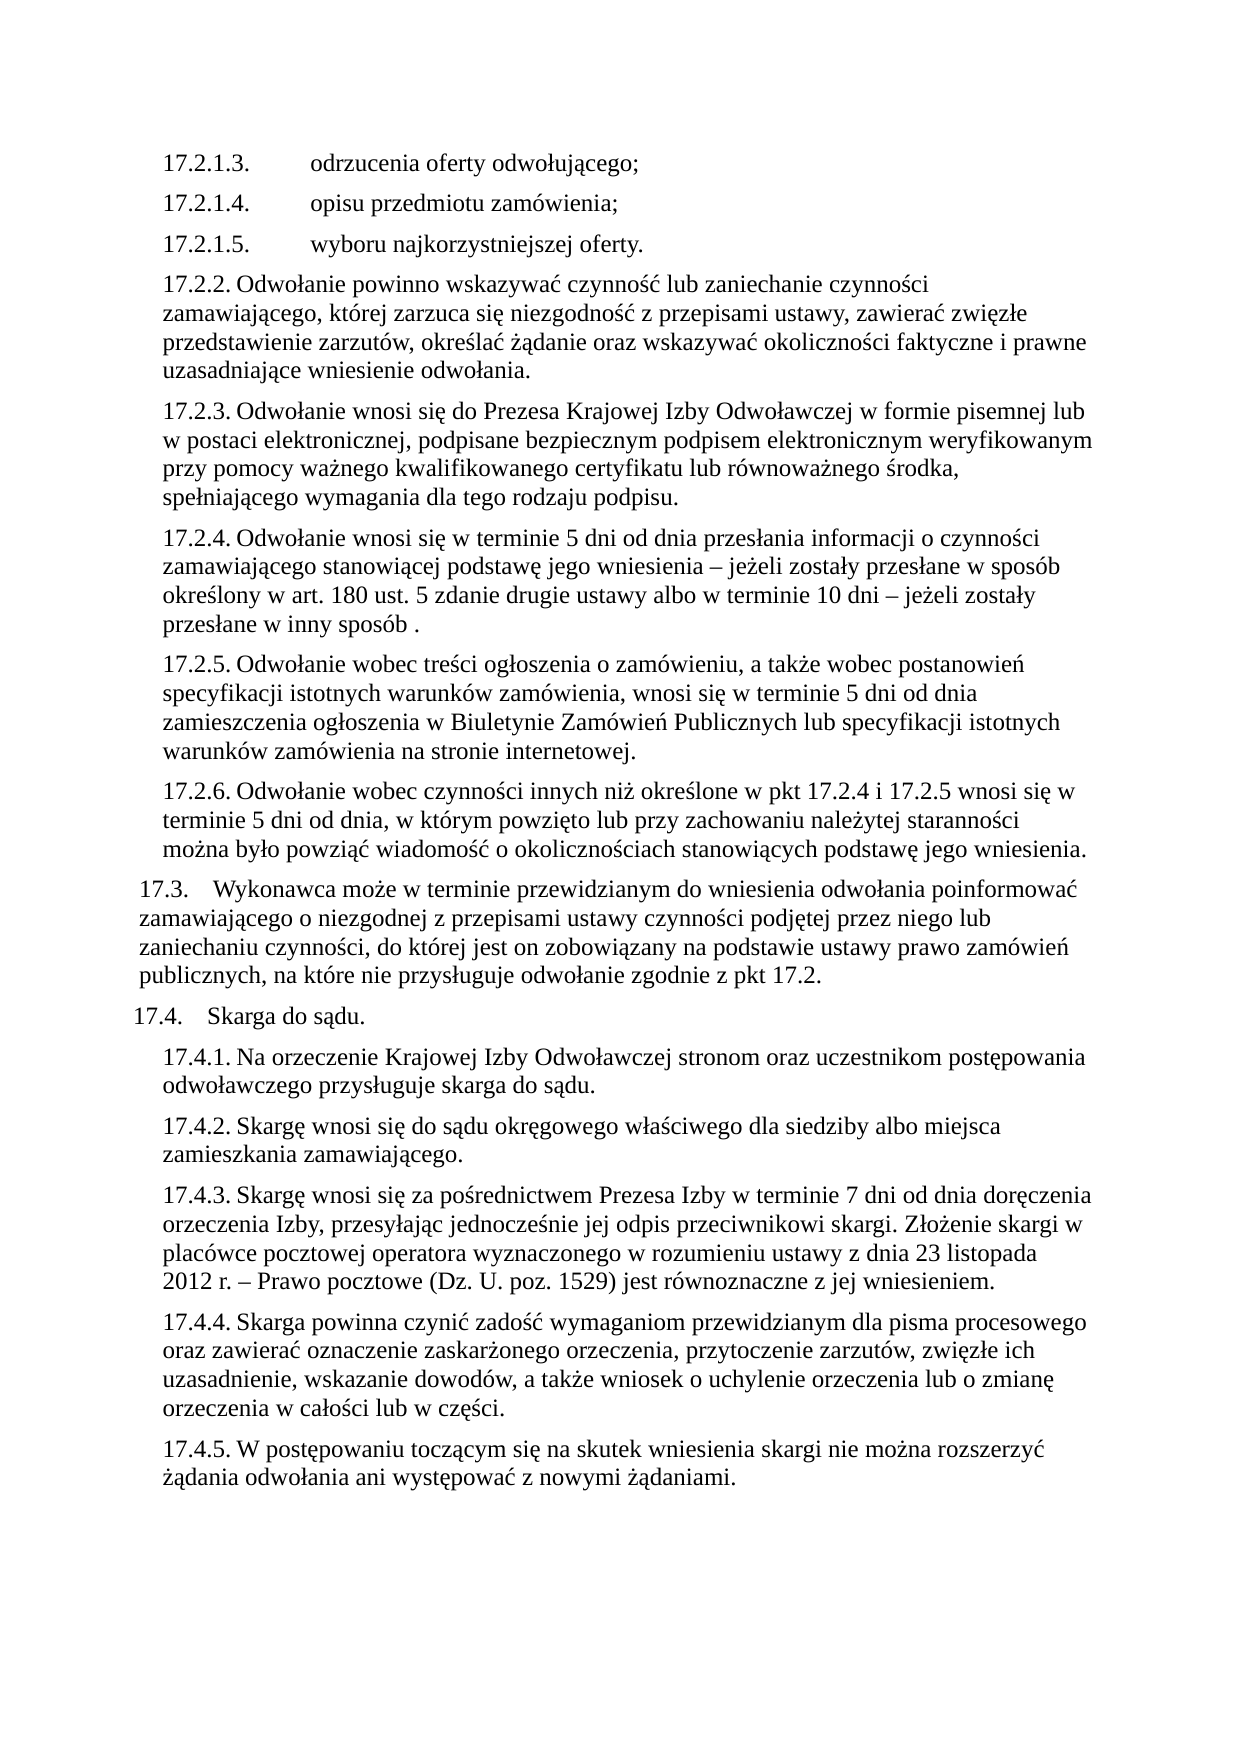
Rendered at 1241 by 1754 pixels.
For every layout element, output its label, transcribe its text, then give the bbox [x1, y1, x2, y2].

list odrzucenia oferty odwołującego; [162, 148, 1093, 176]
list Skargę wnosi się do sądu okręgowego właściwego dla siedziby albo miejsca zamieszkania zamawiającego. [162, 1111, 1093, 1168]
list Odwołanie wnosi się do Prezesa Krajowej Izby Odwoławczej w formie pisemnej lub w postaci elektronicznej, podpisane bezpiecznym podpisem elektronicznym weryfikowanym przy pomocy ważnego kwalifikowanego certyfikatu lub równoważnego środka, spełniającego wymagania dla tego rodzaju podpisu. [162, 396, 1093, 511]
list Odwołanie powinno wskazywać czynność lub zaniechanie czynności zamawiającego, której zarzuca się niezgodność z przepisami ustawy, zawierać zwięzłe przedstawienie zarzutów, określać żądanie oraz wskazywać okoliczności faktyczne i prawne uzasadniające wniesienie odwołania. [162, 269, 1093, 384]
list Na orzeczenie Krajowej Izby Odwoławczej stronom oraz uczestnikom postępowania odwoławczego przysługuje skarga do sądu. [162, 1042, 1093, 1099]
list wyboru najkorzystniejszej oferty. [162, 229, 1093, 257]
list opisu przedmiotu zamówienia; [162, 188, 1093, 217]
list Wykonawca może w terminie przewidzianym do wniesienia odwołania poinformować zamawiającego o niezgodnej z przepisami ustawy czynności podjętej przez niego lub zaniechaniu czynności, do której jest on zobowiązany na podstawie ustawy prawo zamówień publicznych, na które nie przysługuje odwołanie zgodnie z pkt 17.2. [139, 874, 1093, 989]
list Skargę wnosi się za pośrednictwem Prezesa Izby w terminie 7 dni od dnia doręczenia orzeczenia Izby, przesyłając jednocześnie jej odpis przeciwnikowi skargi. Złożenie skargi w placówce pocztowej operatora wyznaczonego w rozumieniu ustawy z dnia 23 listopada 2012 r. – Prawo pocztowe (Dz. U. poz. 1529) jest równoznaczne z jej wniesieniem. [162, 1180, 1093, 1295]
list Odwołanie wobec treści ogłoszenia o zamówieniu, a także wobec postanowień specyfikacji istotnych warunków zamówienia, wnosi się w terminie 5 dni od dnia zamieszczenia ogłoszenia w Biuletynie Zamówień Publicznych lub specyfikacji istotnych warunków zamówienia na stronie internetowej. [162, 649, 1093, 764]
list W postępowaniu toczącym się na skutek wniesienia skargi nie można rozszerzyć żądania odwołania ani występować z nowymi żądaniami. [162, 1434, 1093, 1491]
list Skarga do sądu. [133, 1001, 1093, 1030]
list Odwołanie wnosi się w terminie 5 dni od dnia przesłania informacji o czynności zamawiającego stanowiącej podstawę jego wniesienia – jeżeli zostały przesłane w sposób określony w art. 180 ust. 5 zdanie drugie ustawy albo w terminie 10 dni – jeżeli zostały przesłane w inny sposób . [162, 523, 1093, 638]
list Skarga powinna czynić zadość wymaganiom przewidzianym dla pisma procesowego oraz zawierać oznaczenie zaskarżonego orzeczenia, przytoczenie zarzutów, zwięzłe ich uzasadnienie, wskazanie dowodów, a także wniosek o uchylenie orzeczenia lub o zmianę orzeczenia w całości lub w części. [162, 1307, 1093, 1422]
list Odwołanie wobec czynności innych niż określone w pkt 17.2.4 i 17.2.5 wnosi się w terminie 5 dni od dnia, w którym powzięto lub przy zachowaniu należytej staranności można było powziąć wiadomość o okolicznościach stanowiących podstawę jego wniesienia. [162, 776, 1093, 862]
